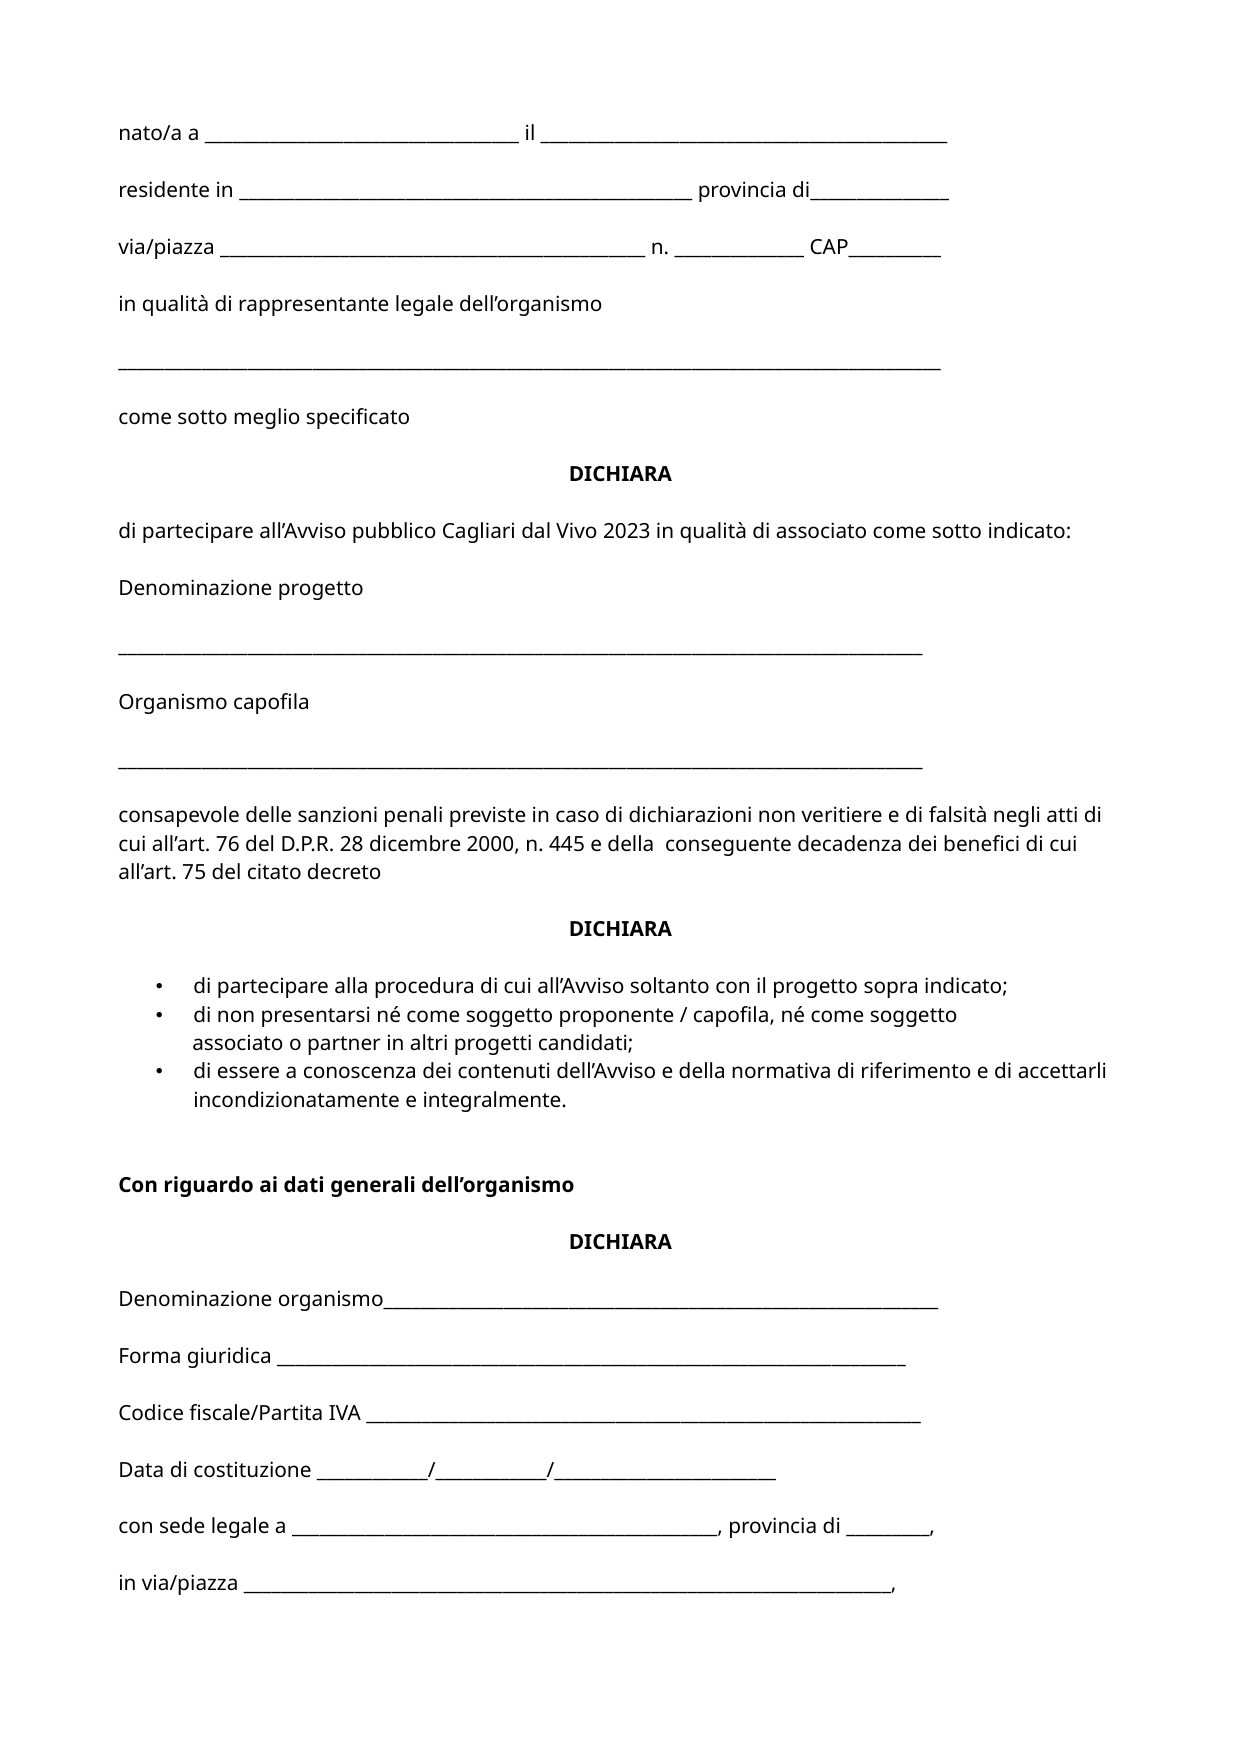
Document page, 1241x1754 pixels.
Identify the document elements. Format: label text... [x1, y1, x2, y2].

text _________________________________________________________________________________________ [118, 346, 1122, 374]
text con sede legale a ______________________________________________, provincia di _________, [118, 1512, 1122, 1540]
text Denominazione organismo____________________________________________________________ [118, 1284, 1122, 1312]
text _______________________________________________________________________________________ [118, 630, 1122, 658]
text Con riguardo ai dati generali dell’organismo [118, 1170, 1122, 1199]
list di partecipare alla procedura di cui all’Avviso soltanto con il progetto sopra indicato; [156, 971, 1122, 1000]
text Data di costituzione ____________/____________/________________________ [118, 1455, 1122, 1483]
text di partecipare all’Avviso pubblico Cagliari dal Vivo 2023 in qualità di associato come sotto indicato: [118, 516, 1122, 545]
text _______________________________________________________________________________________ [118, 744, 1122, 772]
list di non presentarsi né come soggetto proponente / capofila, né come soggetto [156, 1000, 1122, 1028]
text in qualità di rappresentante legale dell’organismo [118, 289, 1122, 317]
text Organismo capofila [118, 687, 1122, 715]
text residente in _________________________________________________ provincia di_______________ [118, 175, 1122, 203]
text associato o partner in altri progetti candidati; [118, 1028, 1122, 1057]
text nato/a a __________________________________ il ____________________________________________ [118, 118, 1122, 147]
text Forma giuridica ____________________________________________________________________ [118, 1341, 1122, 1369]
text Denominazione progetto [118, 573, 1122, 602]
text DICHIARA [118, 1227, 1122, 1256]
text consapevole delle sanzioni penali previste in caso di dichiarazioni non veritiere e di falsità negli atti di cui all’art. 76 del D.P.R. 28 dicembre 2000, n. 445 e della conseguente decadenza dei benefici di cui all’art. 75 del citato decreto [118, 801, 1122, 886]
text Codice fiscale/Partita IVA ____________________________________________________________ [118, 1398, 1122, 1426]
text DICHIARA [118, 459, 1122, 488]
text DICHIARA [118, 914, 1122, 943]
list di essere a conoscenza dei contenuti dell’Avviso e della normativa di riferimento e di accettarli incondizionatamente e integralmente. [156, 1057, 1122, 1113]
text in via/piazza ______________________________________________________________________, [118, 1568, 1122, 1597]
text come sotto meglio specificato [118, 402, 1122, 431]
text via/piazza ______________________________________________ n. ______________ CAP__________ [118, 232, 1122, 260]
